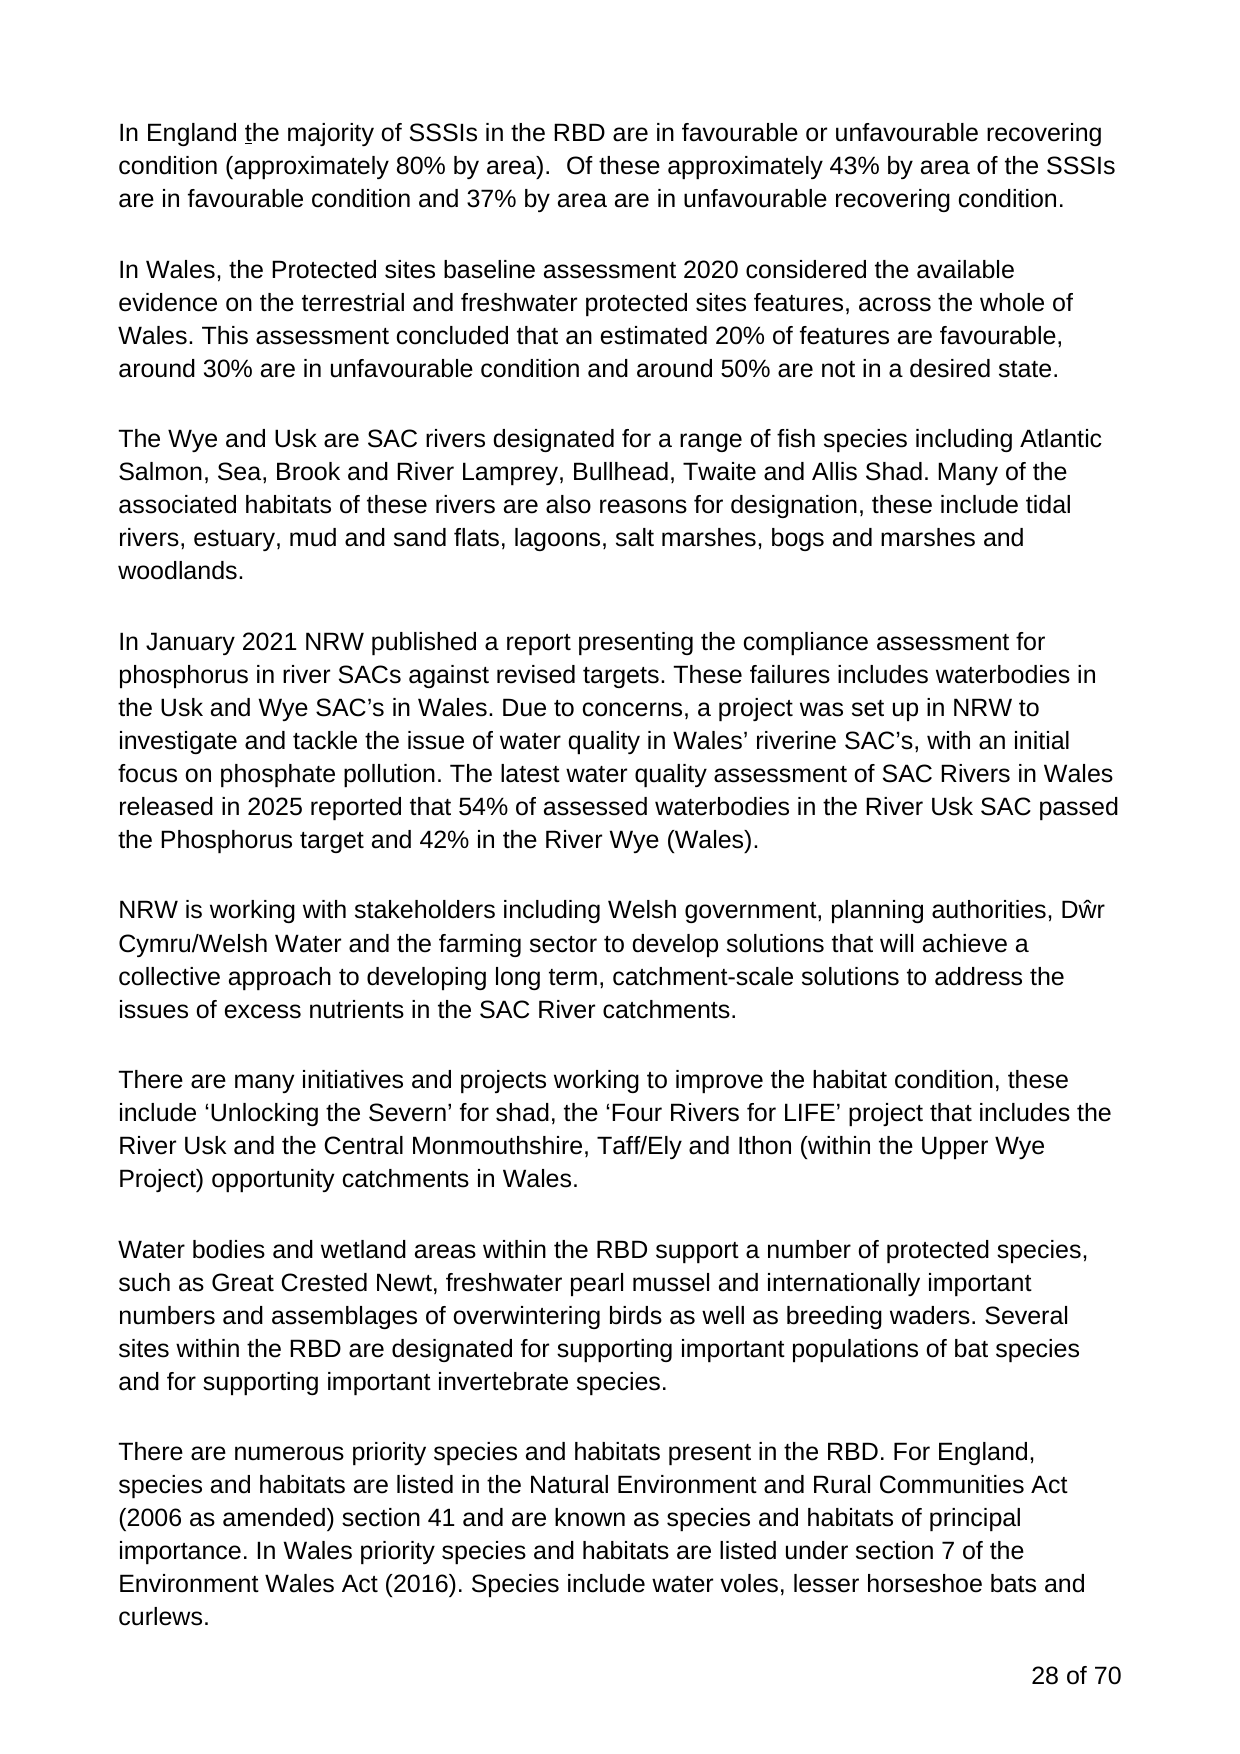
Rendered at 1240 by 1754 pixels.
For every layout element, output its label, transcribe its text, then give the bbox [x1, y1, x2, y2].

text NRW is working with stakeholders including Welsh government, planning authorities, Dŵr Cymru/Welsh Water and the farming sector to develop solutions that will achieve a collective approach to developing long term, catchment-scale solutions to address the issues of excess nutrients in the SAC River catchments. [118, 896, 1121, 1023]
text In Wales, the Protected sites baseline assessment 2020 considered the available evidence on the terrestrial and freshwater protected sites features, across the whole of Wales. This assessment concluded that an estimated 20% of features are favourable, around 30% are in unfavourable condition and around 50% are not in a desired state. [118, 255, 1121, 382]
text There are numerous priority species and habitats present in the RBD. For England, species and habitats are listed in the Natural Environment and Rural Communities Act (2006 as amended) section 41 and are known as species and habitats of principal importance. In Wales priority species and habitats are listed under section 7 of the Environment Wales Act (2016). Species include water voles, lesser horseshoe bats and curlews. [118, 1437, 1121, 1631]
text The Wye and Usk are SAC rivers designated for a range of fish species including Atlantic Salmon, Sea, Brook and River Lamprey, Bullhead, Twaite and Allis Shad. Many of the associated habitats of these rivers are also reasons for designation, these include tidal rivers, estuary, mud and sand flats, lagoons, salt marshes, bogs and marshes and woodlands. [118, 424, 1121, 585]
text Water bodies and wetland areas within the RBD support a number of protected species, such as Great Crested Newt, freshwater pearl mussel and internationally important numbers and assemblages of overwintering birds as well as breeding waders. Several sites within the RBD are designated for supporting important populations of bat species and for supporting important invertebrate species. [118, 1235, 1121, 1396]
text In England the majority of SSSIs in the RBD are in favourable or unfavourable recovering condition (approximately 80% by area). Of these approximately 43% by area of the SSSIs are in favourable condition and 37% by area are in unfavourable recovering condition. [118, 118, 1121, 213]
text In January 2021 NRW published a report presenting the compliance assessment for phosphorus in river SACs against revised targets. These failures includes waterbodies in the Usk and Wye SAC’s in Wales. Due to concerns, a project was set up in NRW to investigate and tackle the issue of water quality in Wales’ riverine SAC’s, with an initial focus on phosphate pollution. The latest water quality assessment of SAC Rivers in Wales released in 2025 reported that 54% of assessed waterbodies in the River Usk SAC passed the Phosphorus target and 42% in the River Wye (Wales). [118, 627, 1121, 854]
text There are many initiatives and projects working to improve the habitat condition, these include ‘Unlocking the Severn’ for shad, the ‘Four Rivers for LIFE’ project that includes the River Usk and the Central Monmouthshire, Taff/Ely and Ithon (within the Upper Wye Project) opportunity catchments in Wales. [118, 1065, 1121, 1193]
